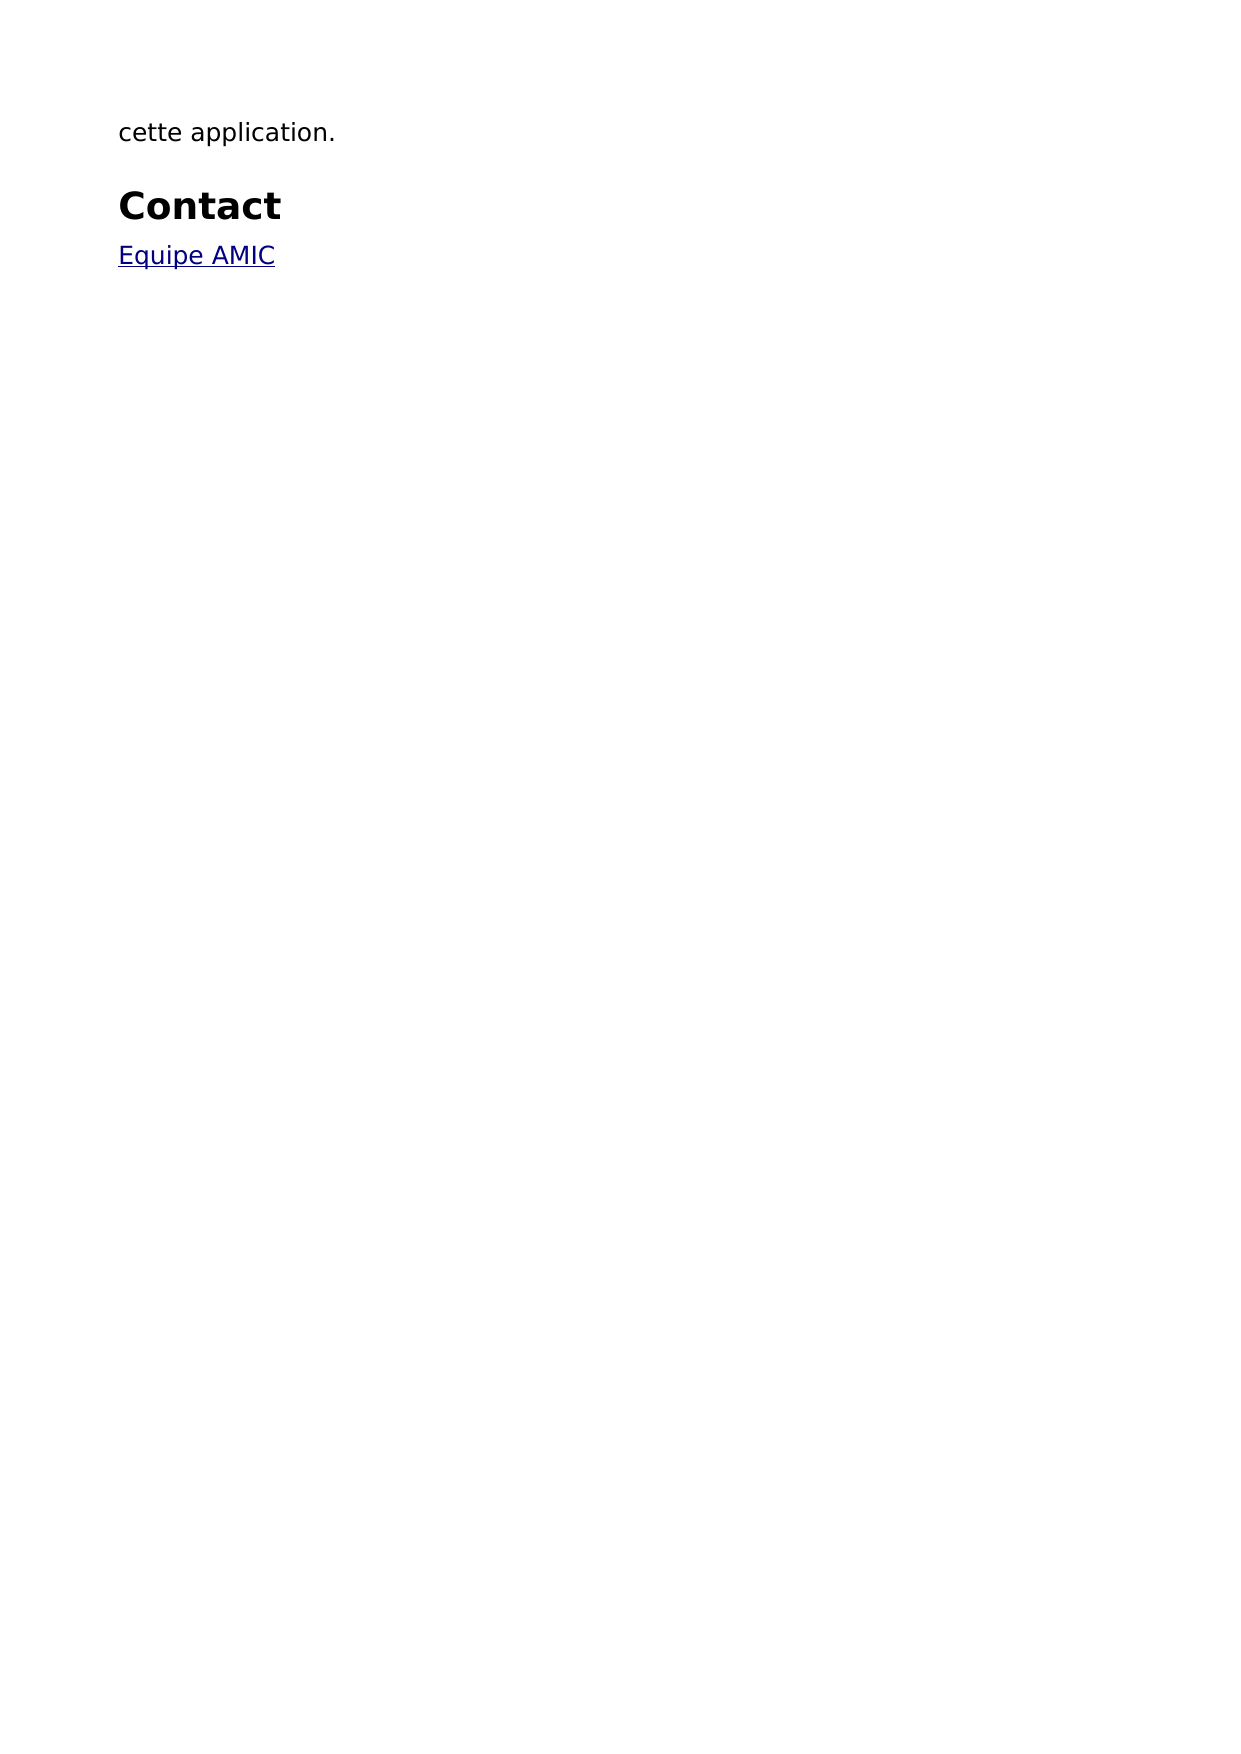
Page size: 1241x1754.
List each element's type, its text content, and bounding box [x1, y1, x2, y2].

text cette application. [118, 118, 1122, 147]
subtitle Contact [118, 185, 1122, 228]
text Equipe AMIC [118, 241, 1122, 270]
